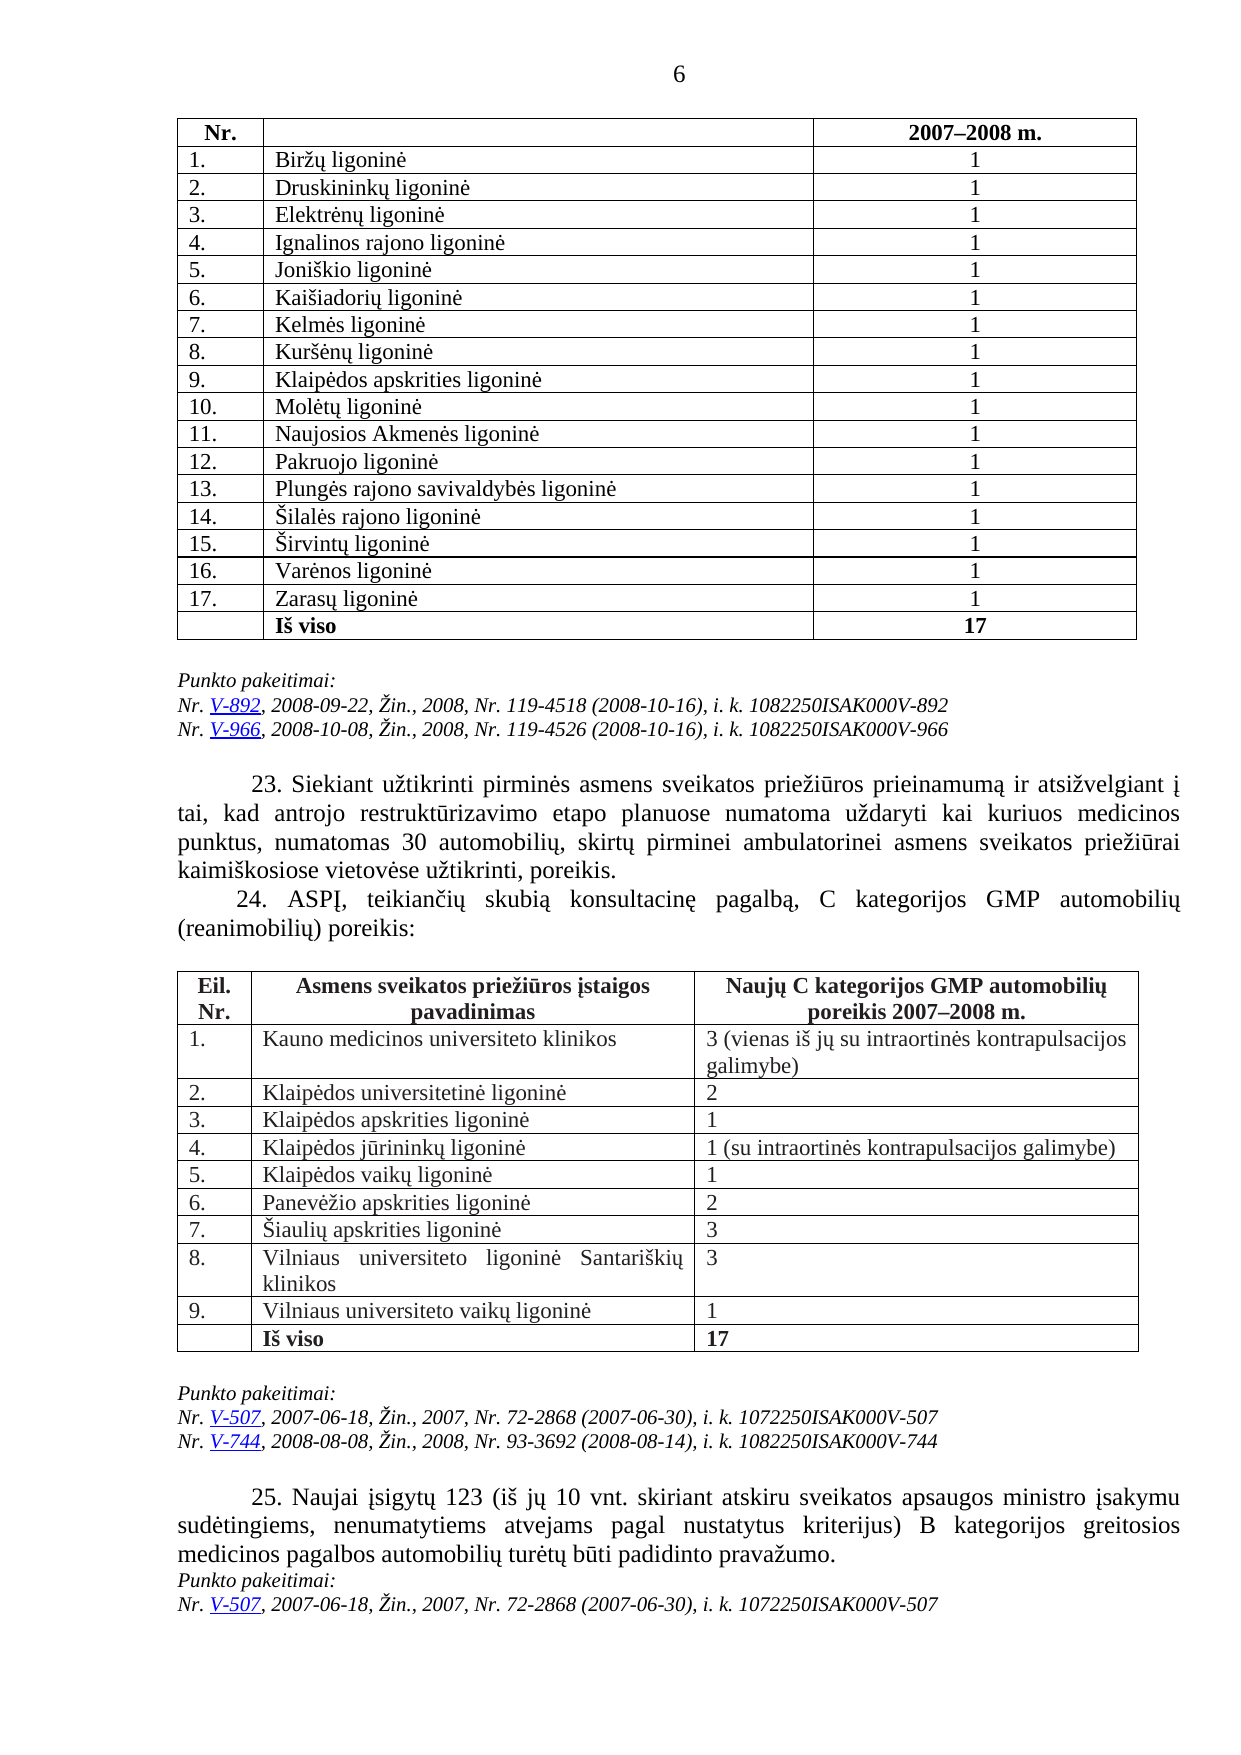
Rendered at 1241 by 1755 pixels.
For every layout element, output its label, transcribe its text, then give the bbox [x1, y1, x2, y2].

table_cell 1 [814, 174, 1136, 200]
table_cell 6. [178, 1189, 251, 1215]
table_cell Širvintų ligoninė [264, 530, 813, 556]
table_cell 1 [814, 229, 1136, 255]
table_cell Vilniaus universiteto ligoninė Santariškių klinikos [252, 1244, 694, 1296]
table_cell 17 [695, 1325, 1138, 1351]
table_cell Šilalės rajono ligoninė [264, 503, 813, 529]
table_cell 1 [695, 1297, 1138, 1324]
table_cell 1 [695, 1161, 1138, 1188]
table_cell 1 [695, 1107, 1138, 1133]
table_cell Klaipėdos universitetinė ligoninė [252, 1079, 694, 1106]
table_cell 9. [178, 1297, 251, 1324]
table_cell 5. [178, 256, 263, 282]
table_cell 8. [178, 1244, 251, 1296]
text 25. Naujai įsigytų 123 (iš jų 10 vnt. skiriant atskiru sveikatos apsaugos ministro įsakymu sudėtingiems, nenumatytiems atvejams pagal nustatytus kriterijus) B kategorijos greitosios medicinos pagalbos automobilių turėtų būti padidinto pravažumo. [177, 1482, 1181, 1568]
table_cell 1 (su intraortinės kontrapulsacijos galimybe) [695, 1134, 1138, 1160]
table_cell 7. [178, 1216, 251, 1242]
table_cell 1 [814, 284, 1136, 310]
table_cell 6. [178, 284, 263, 310]
table_cell 10. [178, 393, 263, 419]
table_header Asmens sveikatos priežiūros įstaigos pavadinimas [252, 972, 694, 1024]
table_cell Kaišiadorių ligoninė [264, 284, 813, 310]
table_header Nr. [178, 119, 263, 146]
text Punkto pakeitimai: [177, 1568, 1181, 1592]
table_cell 8. [178, 338, 263, 365]
table_cell 17 [814, 612, 1136, 639]
table_cell 1. [178, 147, 263, 173]
text Punkto pakeitimai: [177, 1381, 1181, 1405]
table_header [264, 119, 813, 146]
table_cell Pakruojo ligoninė [264, 448, 813, 474]
table_cell 5. [178, 1161, 251, 1188]
text 24. ASPĮ, teikiančių skubią konsultacinę pagalbą, C kategorijos GMP automobilių (reanimobilių) poreikis: [177, 884, 1181, 942]
table_cell Zarasų ligoninė [264, 585, 813, 611]
table_cell Molėtų ligoninė [264, 393, 813, 419]
table_cell 15. [178, 530, 263, 556]
table_cell 4. [178, 1134, 251, 1160]
table_cell 2. [178, 174, 263, 200]
text Nr. V-966, 2008-10-08, Žin., 2008, Nr. 119-4526 (2008-10-16), i. k. 1082250ISAK000V-966 [177, 717, 1181, 741]
table_cell 1 [814, 147, 1136, 173]
table_cell Plungės rajono savivaldybės ligoninė [264, 475, 813, 502]
text Nr. V-892, 2008-09-22, Žin., 2008, Nr. 119-4518 (2008-10-16), i. k. 1082250ISAK000V-892 [177, 692, 1181, 717]
table_cell 16. [178, 558, 263, 584]
table_cell 1. [178, 1025, 251, 1078]
table_header Naujų C kategorijos GMP automobilių poreikis 2007–2008 m. [695, 972, 1138, 1024]
table_cell 9. [178, 366, 263, 392]
table_cell 1 [814, 421, 1136, 447]
table_cell 1 [814, 366, 1136, 392]
text Nr. V-507, 2007-06-18, Žin., 2007, Nr. 72-2868 (2007-06-30), i. k. 1072250ISAK000V-507 [177, 1592, 1181, 1616]
table_cell 11. [178, 421, 263, 447]
table_cell 1 [814, 448, 1136, 474]
text 23. Siekiant užtikrinti pirminės asmens sveikatos priežiūros prieinamumą ir atsižvelgiant į tai, kad antrojo restruktūrizavimo etapo planuose numatoma uždaryti kai kuriuos medicinos punktus, numatomas 30 automobilių, skirtų pirminei ambulatorinei asmens sveikatos priežiūrai kaimiškosiose vietovėse užtikrinti, poreikis. [177, 769, 1181, 884]
table_cell Šiaulių apskrities ligoninė [252, 1216, 694, 1242]
table_cell 2 [695, 1189, 1138, 1215]
text Nr. V-507, 2007-06-18, Žin., 2007, Nr. 72-2868 (2007-06-30), i. k. 1072250ISAK000V-507 [177, 1405, 1181, 1429]
table_cell 3 [695, 1216, 1138, 1242]
table_cell Kauno medicinos universiteto klinikos [252, 1025, 694, 1078]
table_cell 1 [814, 475, 1136, 502]
table_cell 1 [814, 338, 1136, 365]
table_cell 12. [178, 448, 263, 474]
table_cell 1 [814, 256, 1136, 282]
table_cell Klaipėdos apskrities ligoninė [252, 1107, 694, 1133]
table_cell Ignalinos rajono ligoninė [264, 229, 813, 255]
table_cell 17. [178, 585, 263, 611]
table_cell Biržų ligoninė [264, 147, 813, 173]
table_cell 14. [178, 503, 263, 529]
table_cell Panevėžio apskrities ligoninė [252, 1189, 694, 1215]
table_cell 3 (vienas iš jų su intraortinės kontrapulsacijos galimybe) [695, 1025, 1138, 1078]
table_cell Kuršėnų ligoninė [264, 338, 813, 365]
table_cell Varėnos ligoninė [264, 558, 813, 584]
table_cell Druskininkų ligoninė [264, 174, 813, 200]
table_cell 13. [178, 475, 263, 502]
table_cell Klaipėdos vaikų ligoninė [252, 1161, 694, 1188]
table_cell 3 [695, 1244, 1138, 1296]
table_cell Iš viso [264, 612, 813, 639]
table_cell 3. [178, 201, 263, 228]
table_header Eil. Nr. [178, 972, 251, 1024]
table_cell 1 [814, 201, 1136, 228]
table_cell 1 [814, 393, 1136, 419]
table_cell Naujosios Akmenės ligoninė [264, 421, 813, 447]
table_cell Elektrėnų ligoninė [264, 201, 813, 228]
table_cell 2 [695, 1079, 1138, 1106]
table_cell Vilniaus universiteto vaikų ligoninė [252, 1297, 694, 1324]
table_cell Klaipėdos jūrininkų ligoninė [252, 1134, 694, 1160]
table_cell 1 [814, 585, 1136, 611]
table_cell [178, 1325, 251, 1351]
table_header 2007–2008 m. [814, 119, 1136, 146]
table_cell 1 [814, 530, 1136, 556]
table_cell [178, 612, 263, 639]
table_cell 4. [178, 229, 263, 255]
table_cell Kelmės ligoninė [264, 311, 813, 337]
table_cell Joniškio ligoninė [264, 256, 813, 282]
table_cell Klaipėdos apskrities ligoninė [264, 366, 813, 392]
table_cell 2. [178, 1079, 251, 1106]
text Nr. V-744, 2008-08-08, Žin., 2008, Nr. 93-3692 (2008-08-14), i. k. 1082250ISAK000V-744 [177, 1429, 1181, 1453]
table_cell 1 [814, 558, 1136, 584]
table_cell 3. [178, 1107, 251, 1133]
table_cell 7. [178, 311, 263, 337]
table_cell Iš viso [252, 1325, 694, 1351]
text Punkto pakeitimai: [177, 668, 1181, 692]
table_cell 1 [814, 503, 1136, 529]
table_cell 1 [814, 311, 1136, 337]
